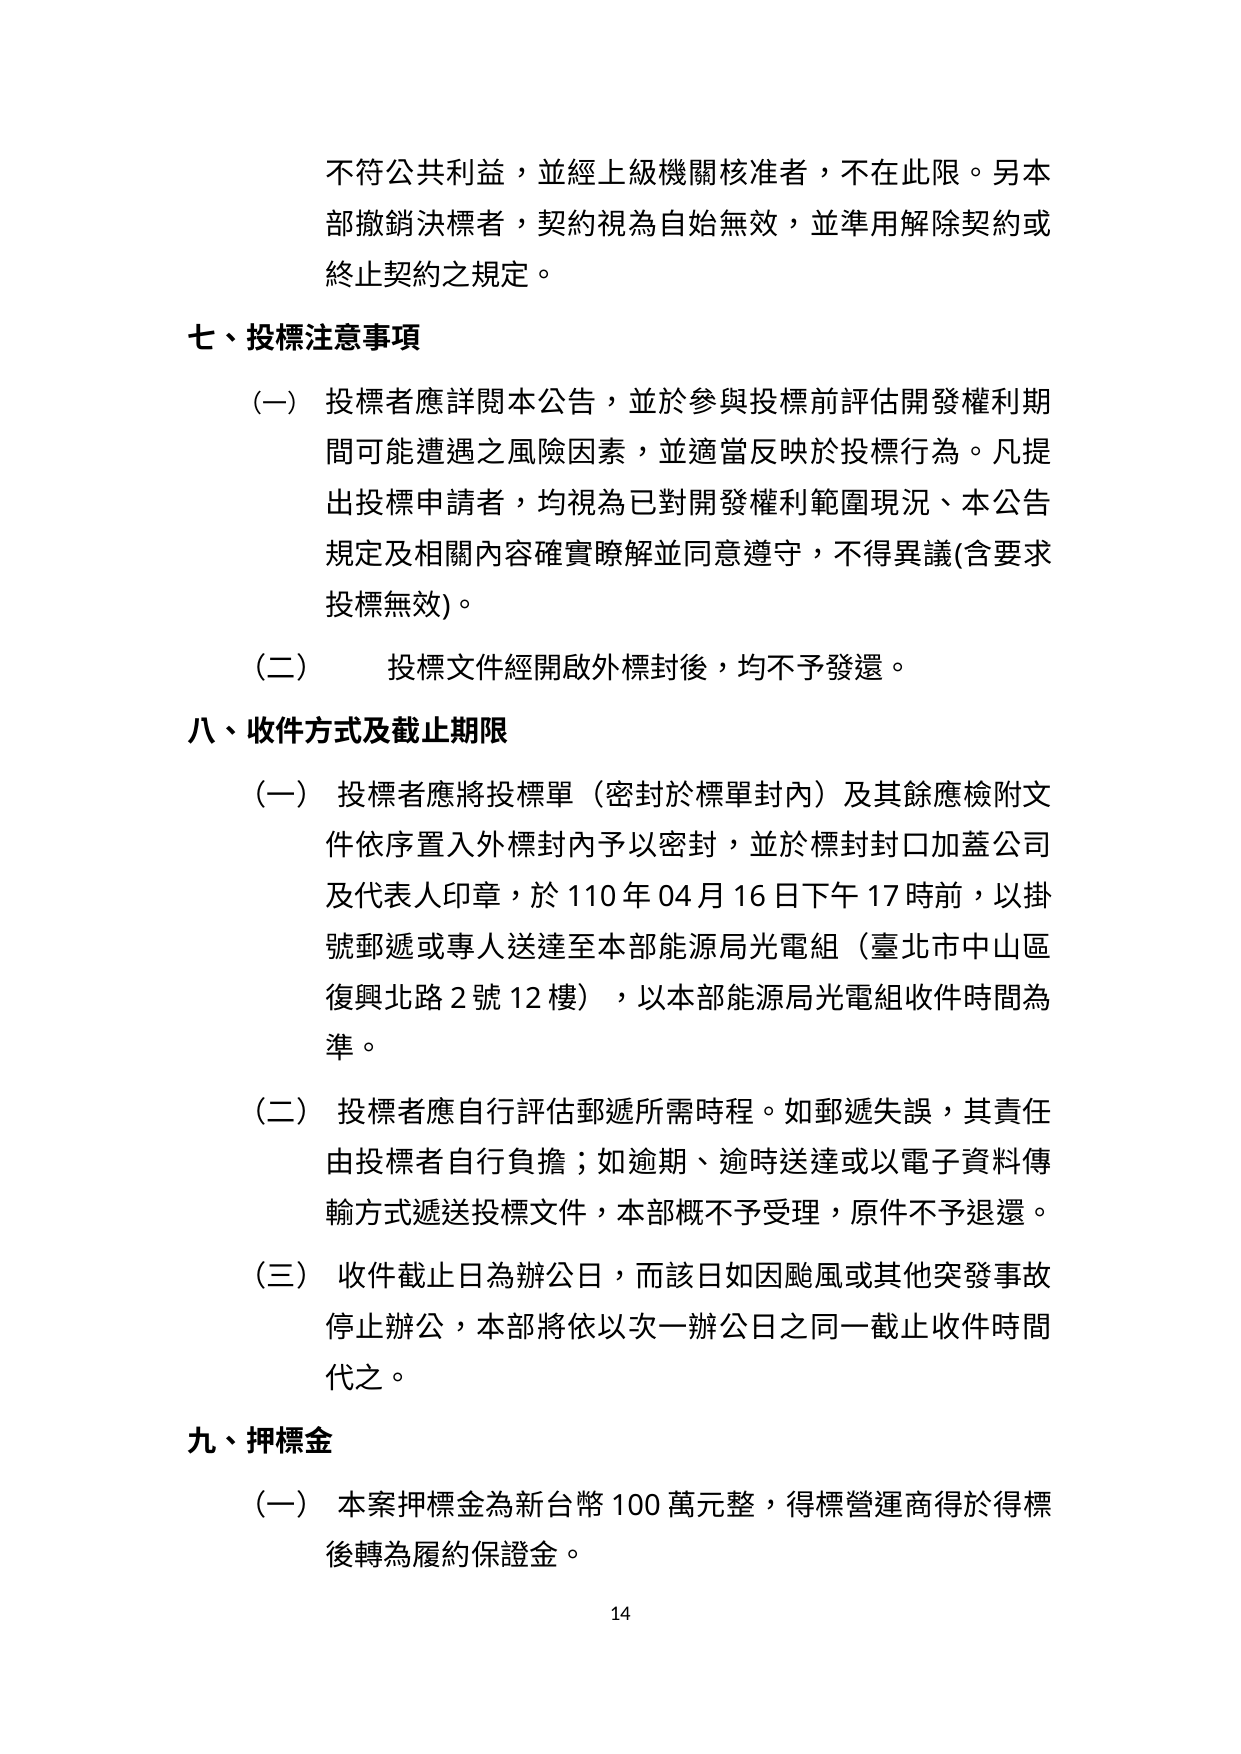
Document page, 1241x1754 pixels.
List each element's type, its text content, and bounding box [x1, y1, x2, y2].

list 投標者應詳閱本公告，並於參與投標前評估開發權利期間可能遭遇之風險因素，並適當反映於投標行為。凡提出投標申請者，均視為已對開發權利範圍現況、本公告規定及相關內容確實瞭解並同意遵守，不得異議(含要求投標無效)。 [237, 378, 1053, 623]
list 投標者應將投標單（密封於標單封內）及其餘應檢附文件依序置入外標封內予以密封，並於標封封口加蓋公司及代表人印章，於110年04月16日下午17時前，以掛號郵遞或專人送達至本部能源局光電組（臺北市中山區復興北路2號12樓），以本部能源局光電組收件時間為準。 [237, 771, 1053, 1067]
list 本案押標金為新台幣100萬元整，得標營運商得於得標後轉為履約保證金。 [237, 1481, 1053, 1574]
list 投標者應提出之資格證明文件，除投標文件另有規定外，以影本為原則，但本部於必要時得通知投標者限期提出正本以供查驗，查驗結果如與正本不符，係偽造或變造者，本部於開標前發現者，其所投之標應不予開標；於開標後發現者，應不決標予該投標者；決標後發現得標者於決標前有前揭情形者，應撤銷決標。但撤銷決標反不符公共利益，並經上級機關核准者，不在此限。另本部撤銷決標者，契約視為自始無效，並準用解除契約或終止契約之規定。 [237, 150, 1053, 294]
list 投標者應自行評估郵遞所需時程。如郵遞失誤，其責任由投標者自行負擔；如逾期、逾時送達或以電子資料傳輸方式遞送投標文件，本部概不予受理，原件不予退還。 [237, 1088, 1053, 1232]
subtitle 投標注意事項 [187, 315, 1053, 357]
list 投標文件經開啟外標封後，均不予發還。 [237, 644, 1053, 687]
list 收件截止日為辦公日，而該日如因颱風或其他突發事故停止辦公，本部將依以次一辦公日之同一截止收件時間代之。 [237, 1253, 1053, 1397]
subtitle 押標金 [187, 1418, 1053, 1460]
subtitle 收件方式及截止期限 [187, 708, 1053, 750]
